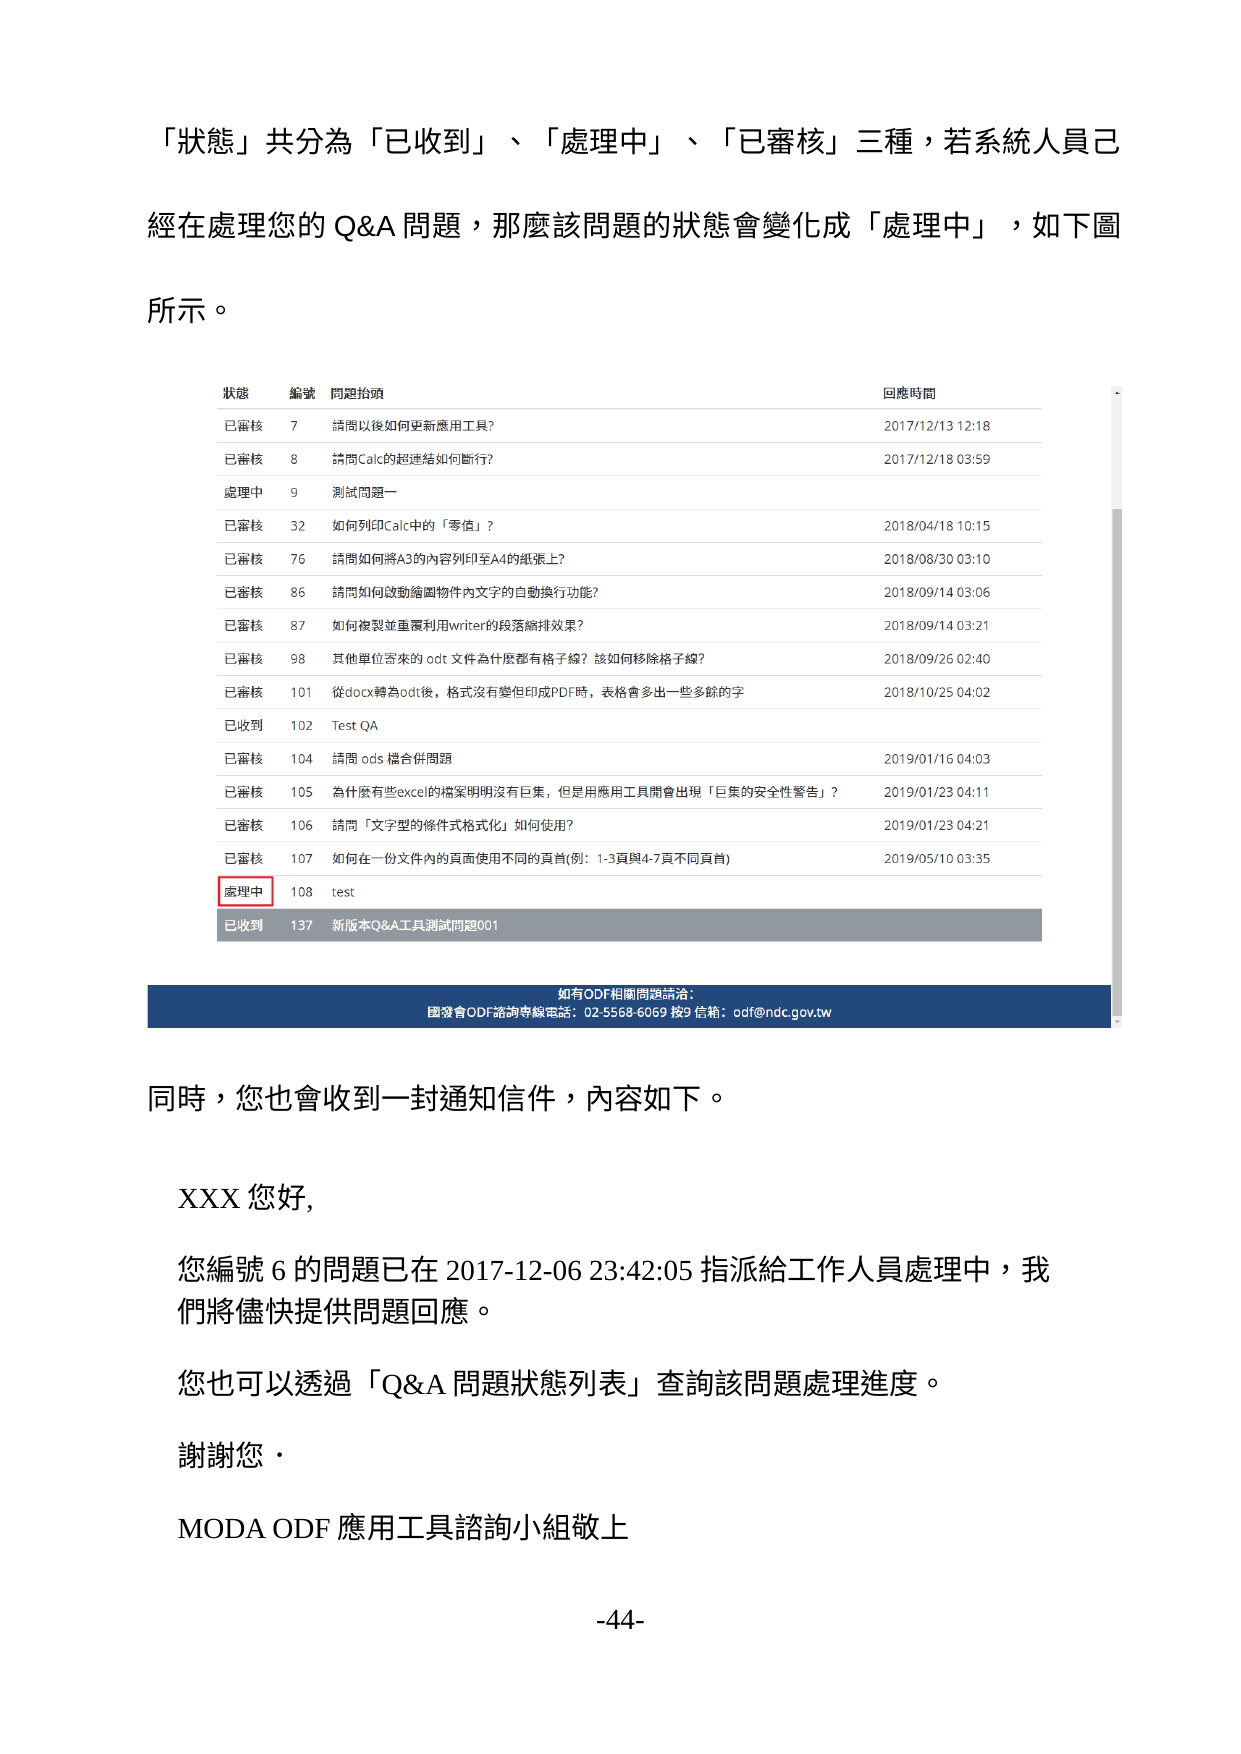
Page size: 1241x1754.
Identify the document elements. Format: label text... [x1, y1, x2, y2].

text 您也可以透過「Q&A問題狀態列表」查詢該問題處理進度。 [177, 1361, 1063, 1403]
text 「狀態」共分為「已收到」、「處理中」、「已審核」三種，若系統人員己經在處理您的Q&A問題，那麼該問題的狀態會變化成「處理中」，如下圖所示。 [148, 118, 1122, 329]
text 您編號 6 的問題已在 2017-12-06 23:42:05 指派給工作人員處理中，我們將儘快提供問題回應。 [177, 1247, 1063, 1331]
picture [147, 386, 1123, 1028]
text 同時，您也會收到一封通知信件，內容如下。 [148, 1076, 1122, 1118]
text XXX 您好, [177, 1175, 1063, 1217]
text MODA ODF 應用工具諮詢小組敬上 [177, 1504, 1063, 1547]
text 謝謝您． [177, 1432, 1063, 1475]
